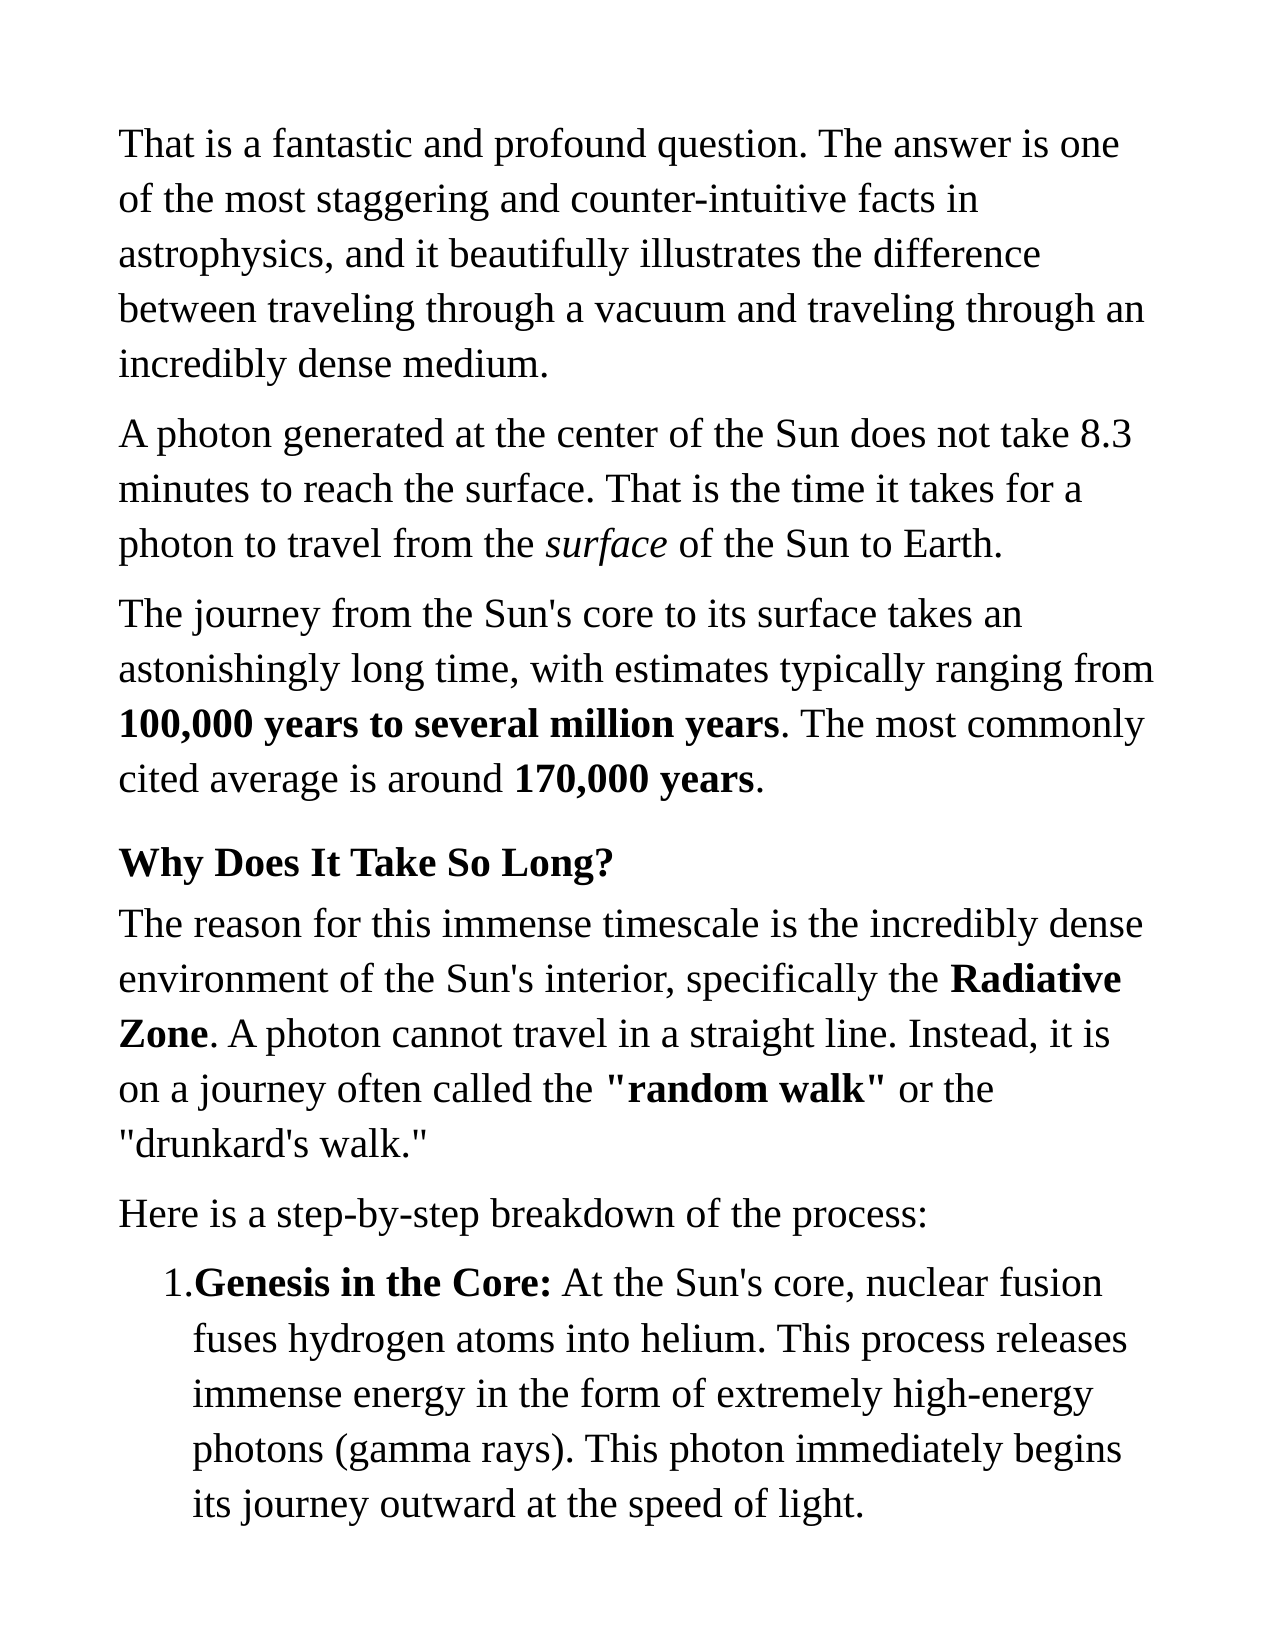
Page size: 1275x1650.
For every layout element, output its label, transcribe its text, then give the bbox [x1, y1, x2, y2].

text A photon generated at the center of the Sun does not take 8.3 minutes to reach the surface. That is the time it takes for a photon to travel from the surface of the Sun to Earth. [118, 408, 1157, 566]
text That is a fantastic and profound question. The answer is one of the most staggering and counter-intuitive facts in astrophysics, and it beautifully illustrates the difference between traveling through a vacuum and traveling through an incredibly dense medium. [118, 118, 1157, 386]
subtitle Why Does It Take So Long? [118, 838, 1157, 886]
text Here is a step-by-step breakdown of the process: [118, 1188, 1157, 1236]
text The reason for this immense timescale is the incredibly dense environment of the Sun's interior, specifically the Radiative Zone. A photon cannot travel in a straight line. Instead, it is on a journey often called the "random walk" or the "drunkard's walk." [118, 898, 1157, 1166]
list Genesis in the Core: At the Sun's core, nuclear fusion fuses hydrogen atoms into helium. This process releases immense energy in the form of extremely high-energy photons (gamma rays). This photon immediately begins its journey outward at the speed of light. [162, 1258, 1157, 1526]
text The journey from the Sun's core to its surface takes an astonishingly long time, with estimates typically ranging from 100,000 years to several million years. The most commonly cited average is around 170,000 years. [118, 588, 1157, 801]
